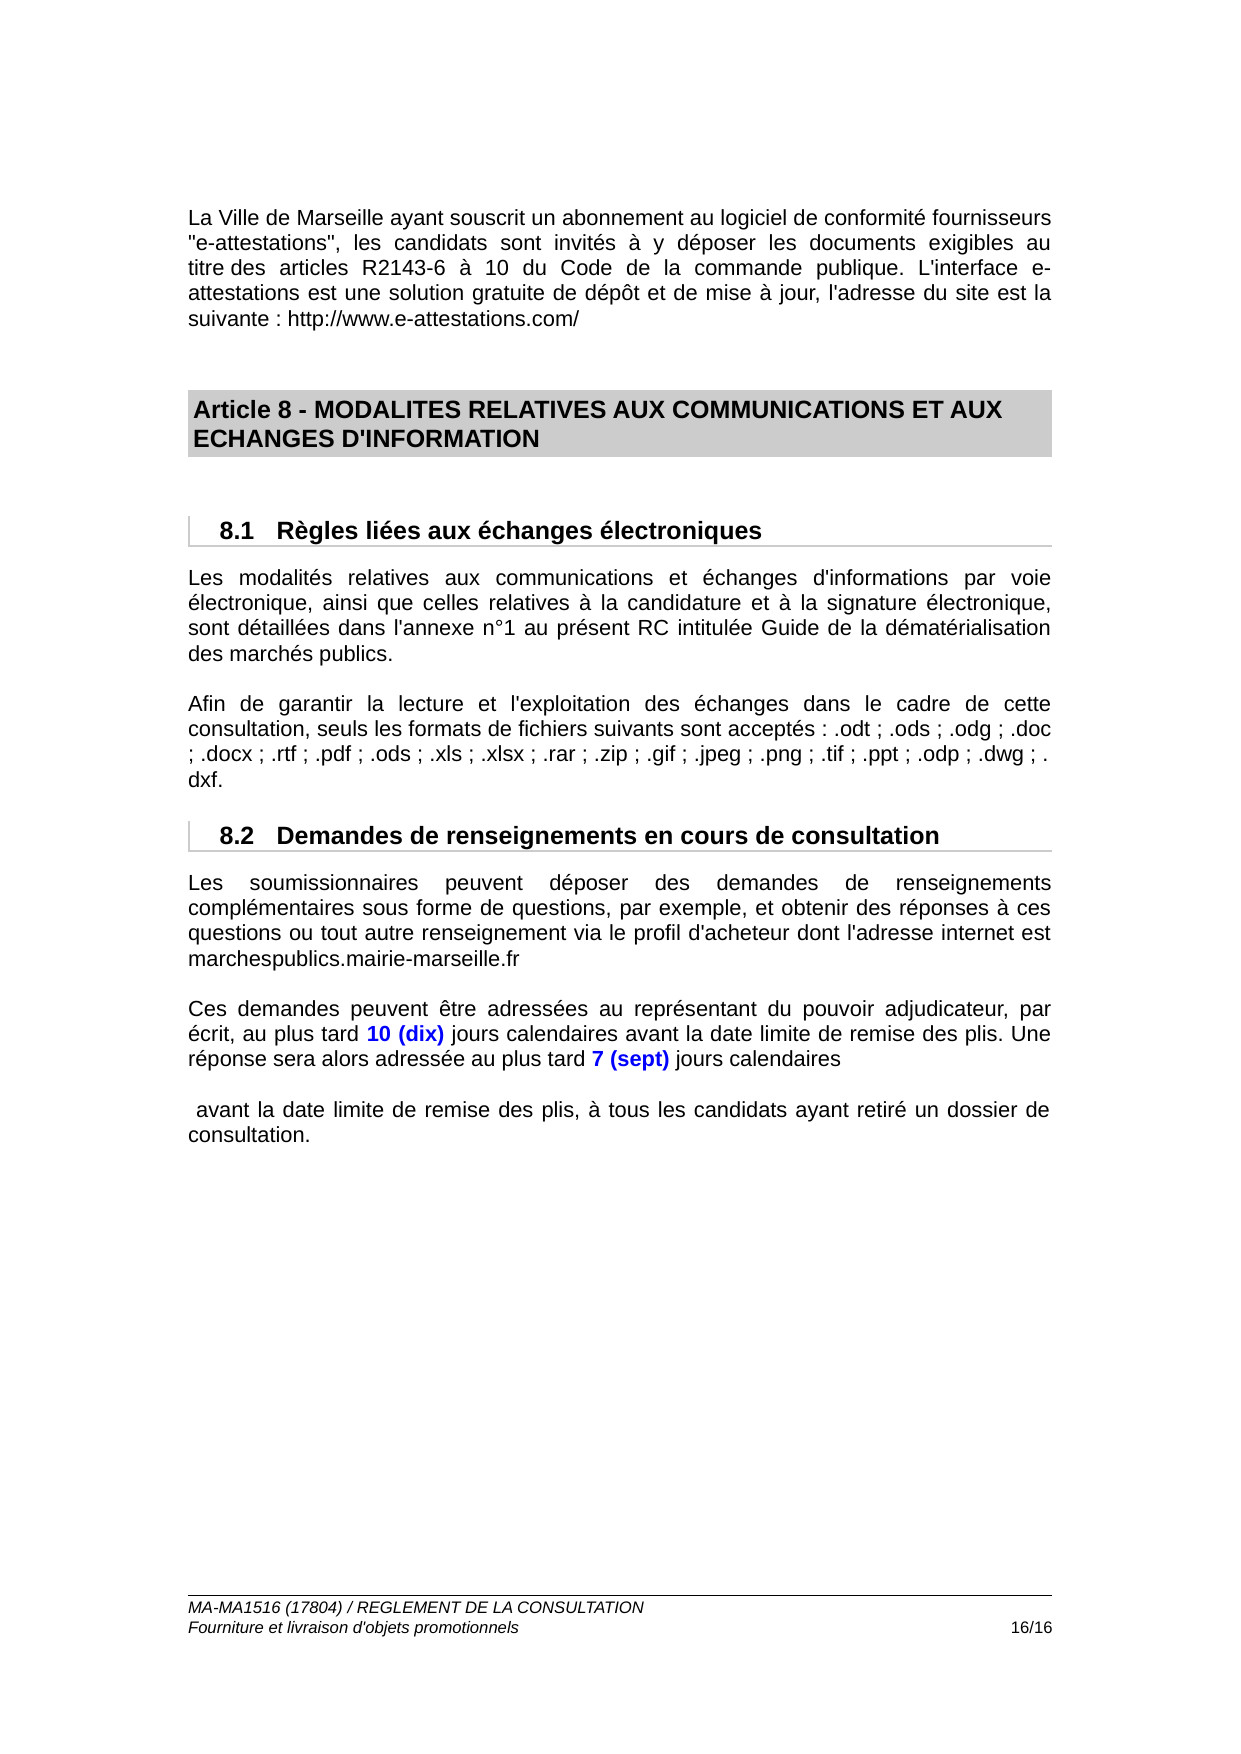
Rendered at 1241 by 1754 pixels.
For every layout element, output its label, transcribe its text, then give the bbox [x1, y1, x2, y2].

text La Ville de Marseille ayant souscrit un abonnement au logiciel de conformité fournisseurs "e-attestations", les candidats sont invités à y déposer les documents exigibles au titre des articles R2143-6 à 10 du Code de la commande publique. L'interface e-attestations est une solution gratuite de dépôt et de mise à jour, l'adresse du site est la suivante : http://www.e-attestations.com/ [188, 204, 1052, 331]
text Ces demandes peuvent être adressées au représentant du pouvoir adjudicateur, par écrit, au plus tard 10 (dix) jours calendaires avant la date limite de remise des plis. Une réponse sera alors adressée au plus tard 7 (sept) jours calendaires [188, 996, 1052, 1071]
text avant la date limite de remise des plis, à tous les candidats ayant retiré un dossier de consultation. [188, 1097, 1052, 1147]
subtitle Demandes de renseignements en cours de consultation [190, 821, 1052, 850]
subtitle MODALITES RELATIVES AUX COMMUNICATIONS ET AUX ECHANGES D'INFORMATION [190, 392, 1050, 455]
text Les soumissionnaires peuvent déposer des demandes de renseignements complémentaires sous forme de questions, par exemple, et obtenir des réponses à ces questions ou tout autre renseignement via le profil d'acheteur dont l'adresse internet est marchespublics.mairie-marseille.fr [188, 870, 1052, 971]
text Afin de garantir la lecture et l'exploitation des échanges dans le cadre de cette consultation, seuls les formats de fichiers suivants sont acceptés : .odt ; .ods ; .odg ; .doc ; .docx ; .rtf ; .pdf ; .ods ; .xls ; .xlsx ; .rar ; .zip ; .gif ; .jpeg ; .png ; .tif ; .ppt ; .odp ; .dwg ; .dxf. [188, 691, 1052, 792]
subtitle Règles liées aux échanges électroniques [190, 516, 1052, 545]
text Les modalités relatives aux communications et échanges d'informations par voie électronique, ainsi que celles relatives à la candidature et à la signature électronique, sont détaillées dans l'annexe n°1 au présent RC intitulée Guide de la dématérialisation des marchés publics. [188, 565, 1052, 666]
